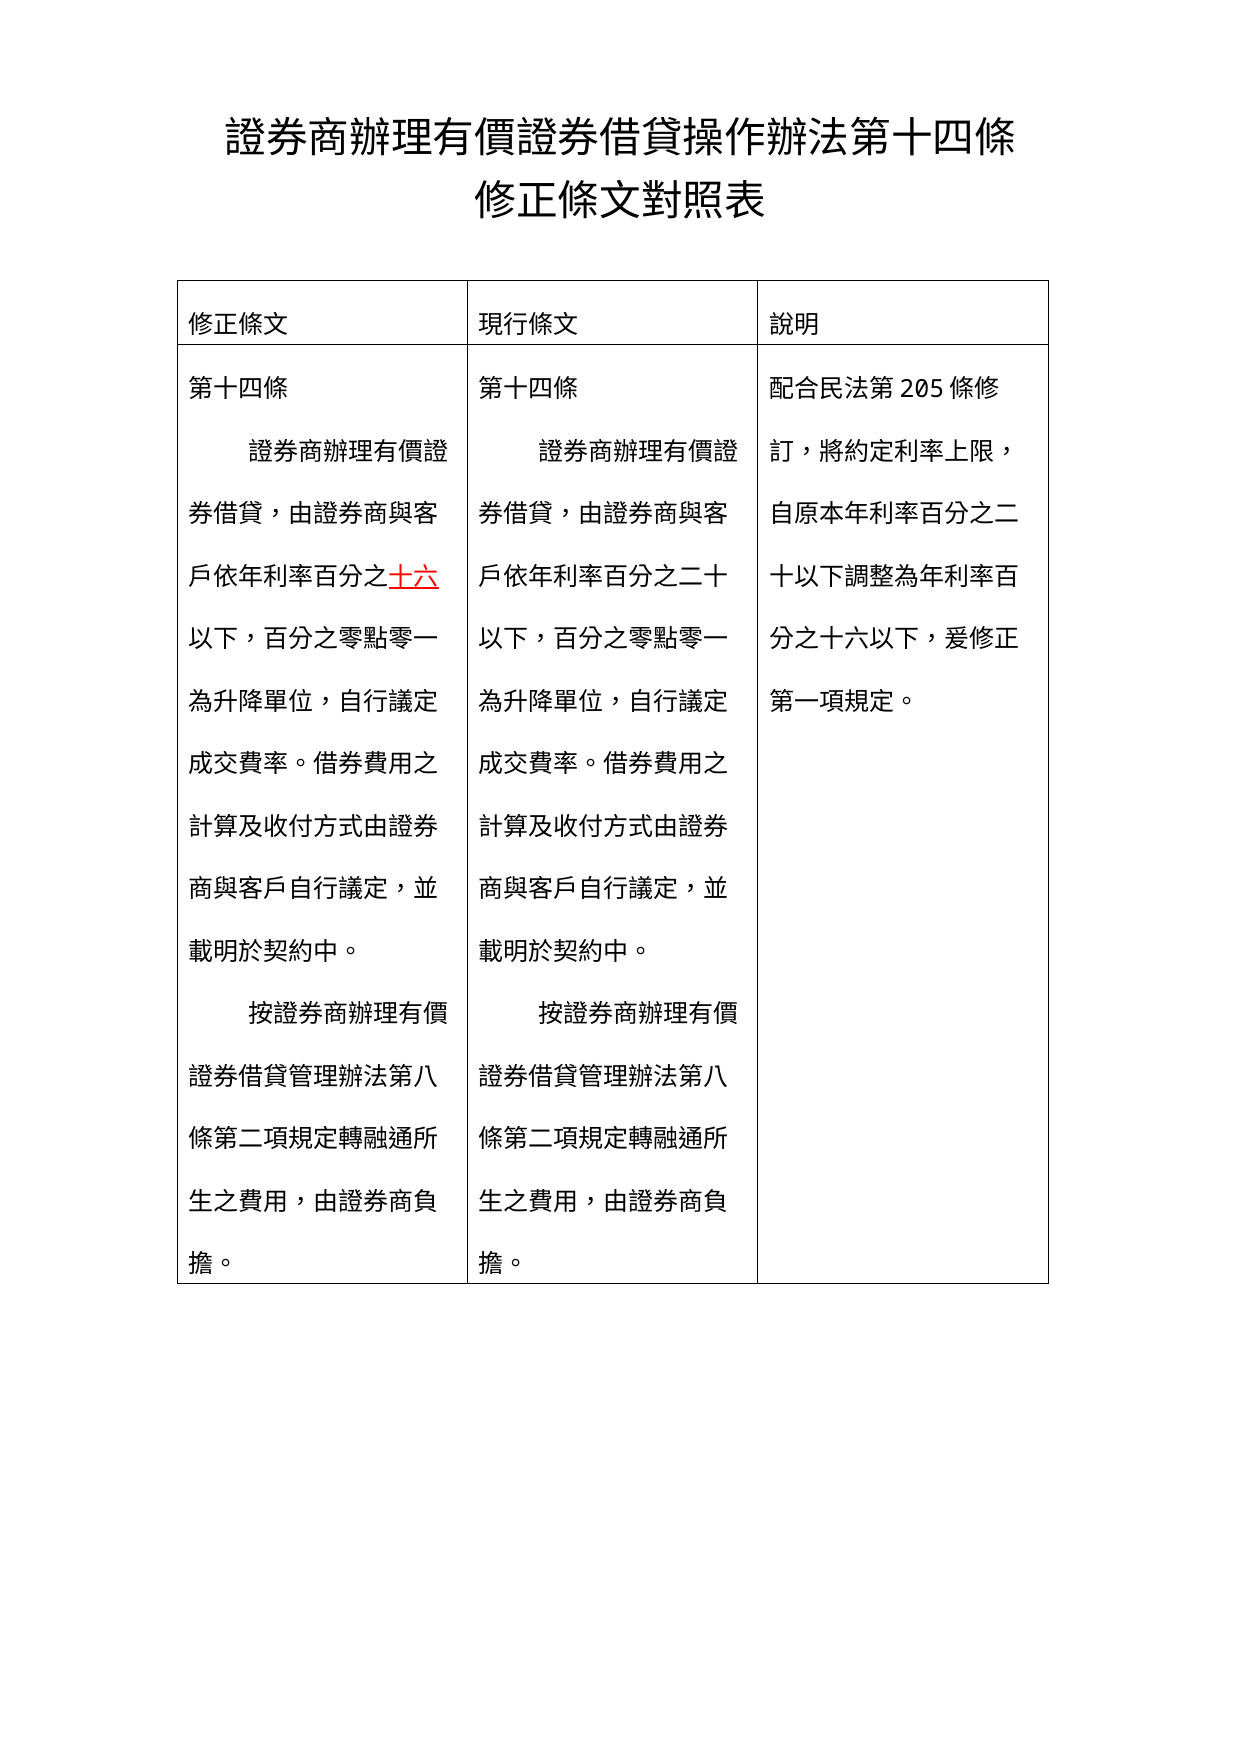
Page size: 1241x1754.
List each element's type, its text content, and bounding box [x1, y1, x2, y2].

table_header 說明 [758, 281, 1048, 344]
text 證券商辦理有價證券借貸操作辦法第十四條 [177, 93, 1063, 155]
table_cell 第十四條 證券商辦理有價證券借貸，由證券商與客戶依年利率百分之十六以下，百分之零點零一為升降單位，自行議定成交費率。借券費用之計算及收付方式由證券商與客戶自行議定，並載明於契約中。 按證券商辦理有價證券借貸管理辦法第八條第二項規定轉融通所生之費用，由證券商負擔。 [178, 345, 467, 1282]
table_cell 第十四條 證券商辦理有價證券借貸，由證券商與客戶依年利率百分之二十以下，百分之零點零一為升降單位，自行議定成交費率。借券費用之計算及收付方式由證券商與客戶自行議定，並載明於契約中。 按證券商辦理有價證券借貸管理辦法第八條第二項規定轉融通所生之費用，由證券商負擔。 [468, 345, 757, 1282]
text 修正條文對照表 [177, 155, 1063, 218]
table_header 現行條文 [468, 281, 757, 344]
table_header 修正條文 [178, 281, 467, 344]
table_cell 配合民法第205條修訂，將約定利率上限，自原本年利率百分之二十以下調整為年利率百分之十六以下，爰修正第一項規定。 [758, 345, 1048, 1282]
